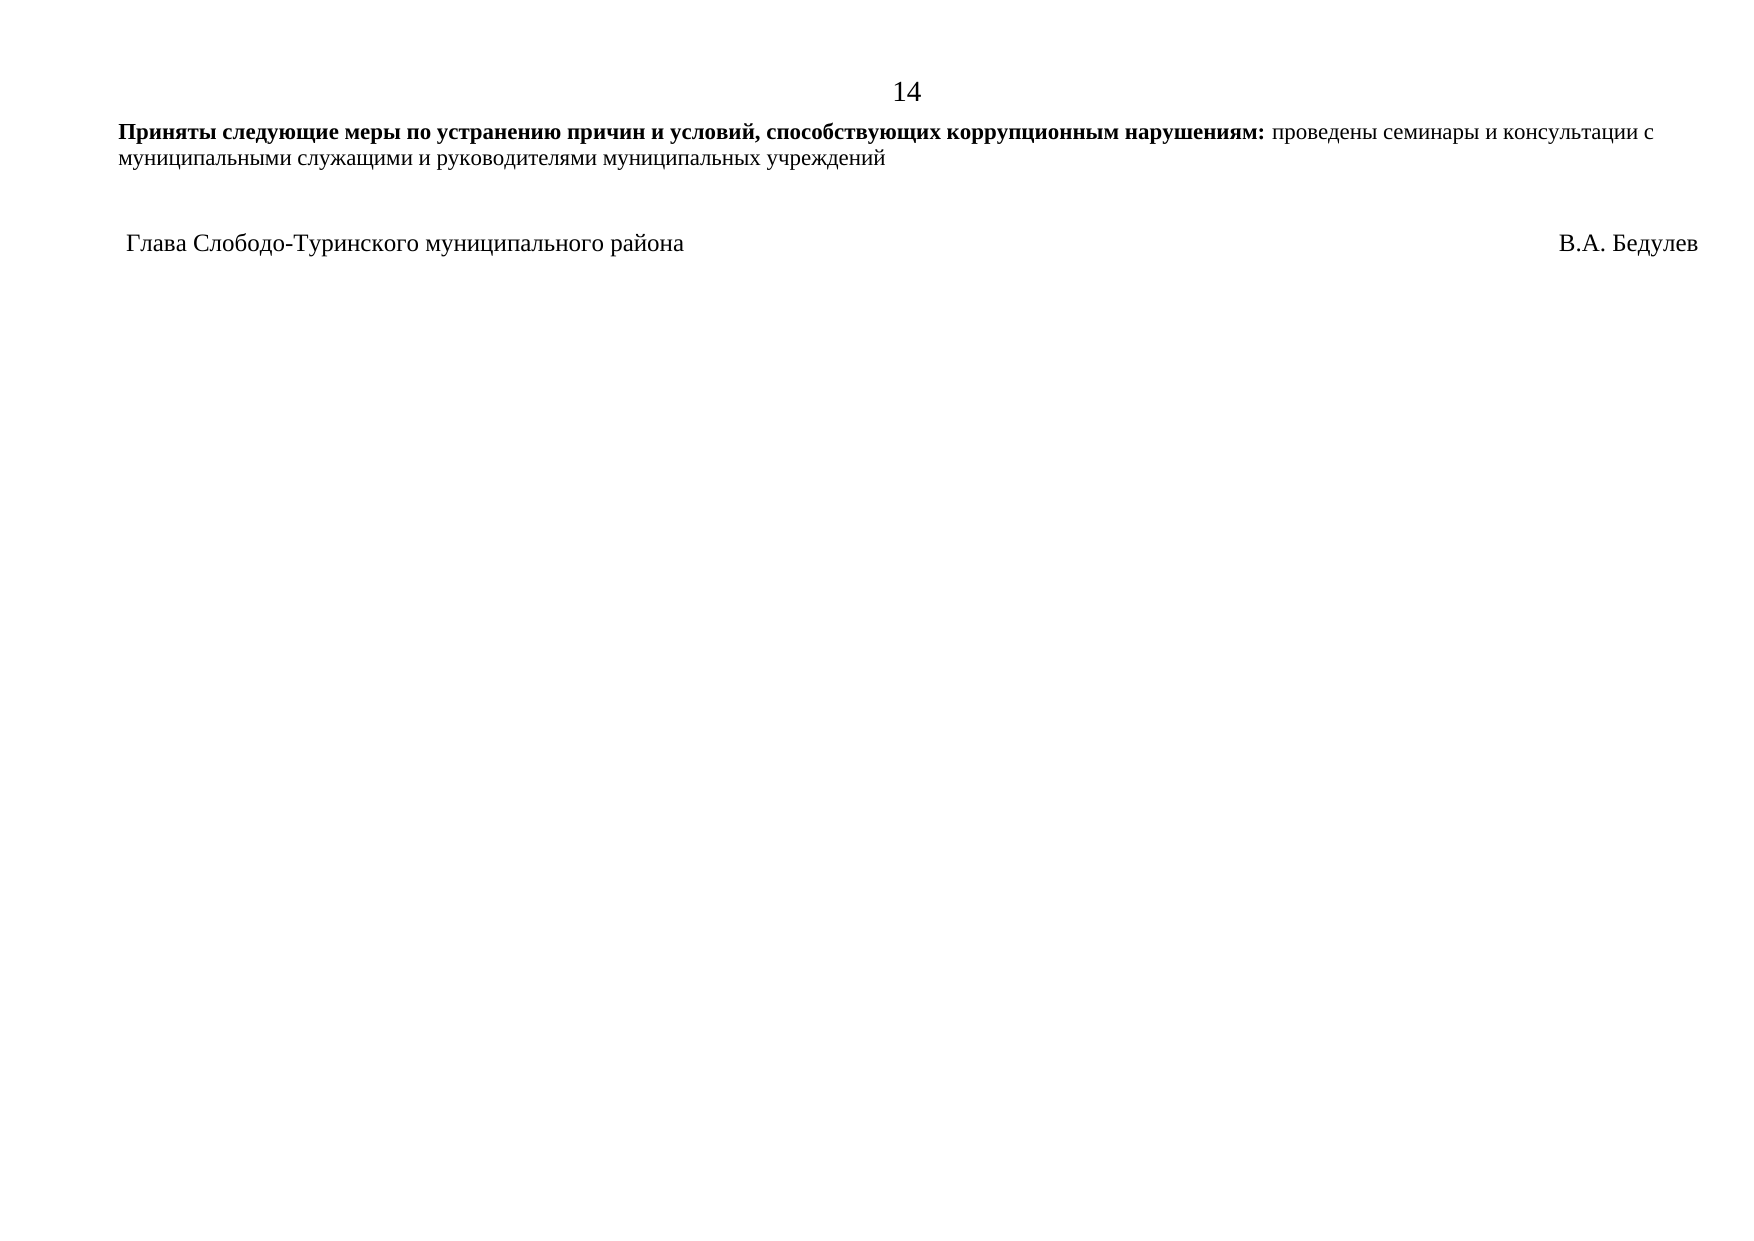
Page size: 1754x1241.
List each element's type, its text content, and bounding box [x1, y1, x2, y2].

table_header В.А. Бедулев [900, 171, 1709, 257]
text Приняты следующие меры по устранению причин и условий, способствующих коррупционным нарушениям: проведены семинары и консультации с муниципальными служащими и руководителями муниципальных учреждений [118, 118, 1695, 171]
table_header Глава Слободо-Туринского муниципального района [115, 171, 899, 257]
